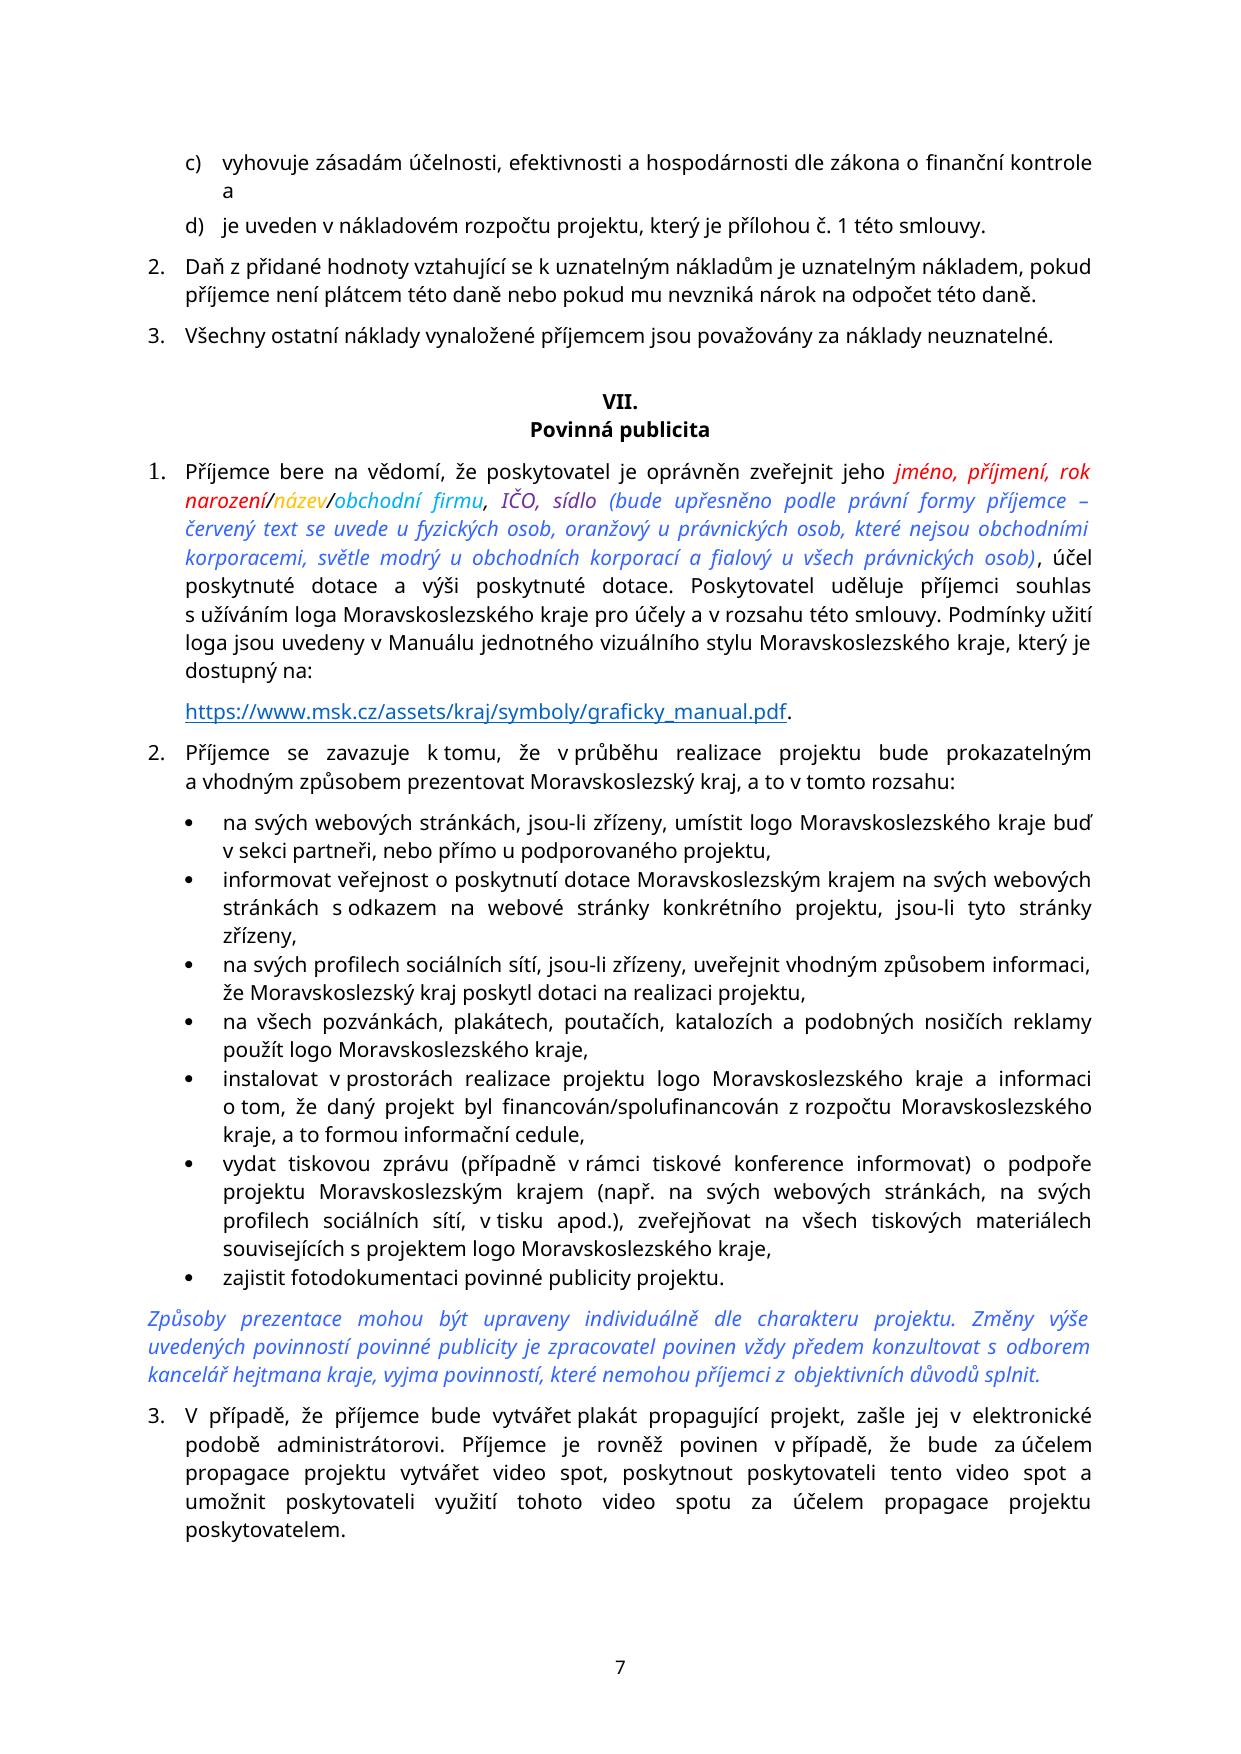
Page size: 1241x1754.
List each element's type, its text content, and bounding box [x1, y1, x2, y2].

list zajistit fotodokumentaci povinné publicity projektu. [185, 1263, 1092, 1291]
list instalovat v prostorách realizace projektu logo Moravskoslezského kraje a informaci o tom, že daný projekt byl financován/spolufinancován z rozpočtu Moravskoslezského kraje, a to formou informační cedule, [185, 1064, 1092, 1149]
list na všech pozvánkách, plakátech, poutačích, katalozích a podobných nosičích reklamy použít logo Moravskoslezského kraje, [185, 1007, 1092, 1064]
list vyhovuje zásadám účelnosti, efektivnosti a hospodárnosti dle zákona o finanční kontrole a [185, 148, 1092, 204]
list Příjemce se zavazuje k tomu, že v průběhu realizace projektu bude prokazatelným a vhodným způsobem prezentovat Moravskoslezský kraj, a to v tomto rozsahu: [148, 738, 1092, 795]
list Daň z přidané hodnoty vztahující se k uznatelným nákladům je uznatelným nákladem, pokud příjemce není plátcem této daně nebo pokud mu nevzniká nárok na odpočet této daně. [148, 252, 1092, 309]
list Všechny ostatní náklady vynaložené příjemcem jsou považovány za náklady neuznatelné. [148, 321, 1092, 349]
list vydat tiskovou zprávu (případně v rámci tiskové konference informovat) o podpoře projektu Moravskoslezským krajem (např. na svých webových stránkách, na svých profilech sociálních sítí, v tisku apod.), zveřejňovat na všech tiskových materiálech souvisejících s projektem logo Moravskoslezského kraje, [185, 1149, 1092, 1263]
text https://www.msk.cz/assets/kraj/symboly/graficky_manual.pdf. [185, 697, 1092, 726]
list na svých profilech sociálních sítí, jsou-li zřízeny, uveřejnit vhodným způsobem informaci, že Moravskoslezský kraj poskytl dotaci na realizaci projektu, [185, 950, 1092, 1007]
list V případě, že příjemce bude vytvářet plakát propagující projekt, zašle jej v elektronické podobě administrátorovi. Příjemce je rovněž povinen v případě, že bude za účelem propagace projektu vytvářet video spot, poskytnout poskytovateli tento video spot a umožnit poskytovateli využití tohoto video spotu za účelem propagace projektu poskytovatelem. [148, 1402, 1092, 1544]
text VII. Povinná publicita [148, 387, 1092, 444]
list na svých webových stránkách, jsou-li zřízeny, umístit logo Moravskoslezského kraje buď v sekci partneři, nebo přímo u podporovaného projektu, [185, 808, 1092, 865]
list informovat veřejnost o poskytnutí dotace Moravskoslezským krajem na svých webových stránkách s odkazem na webové stránky konkrétního projektu, jsou-li tyto stránky zřízeny, [185, 865, 1092, 950]
list Příjemce bere na vědomí, že poskytovatel je oprávněn zveřejnit jeho jméno, příjmení, rok narození/název/obchodní firmu, IČO, sídlo (bude upřesněno podle právní formy příjemce – červený text se uvede u fyzických osob, oranžový u právnických osob, které nejsou obchodními korporacemi, světle modrý u obchodních korporací a fialový u všech právnických osob), účel poskytnuté dotace a výši poskytnuté dotace. Poskytovatel uděluje příjemci souhlas s užíváním loga Moravskoslezského kraje pro účely a v rozsahu této smlouvy. Podmínky užití loga jsou uvedeny v Manuálu jednotného vizuálního stylu Moravskoslezského kraje, který je dostupný na: [148, 456, 1092, 685]
text Způsoby prezentace mohou být upraveny individuálně dle charakteru projektu. Změny výše uvedených povinností povinné publicity je zpracovatel povinen vždy předem konzultovat s odborem kancelář hejtmana kraje, vyjma povinností, které nemohou příjemci z objektivních důvodů splnit. [148, 1304, 1092, 1389]
list je uveden v nákladovém rozpočtu projektu, který je přílohou č. 1 této smlouvy. [185, 211, 1092, 239]
